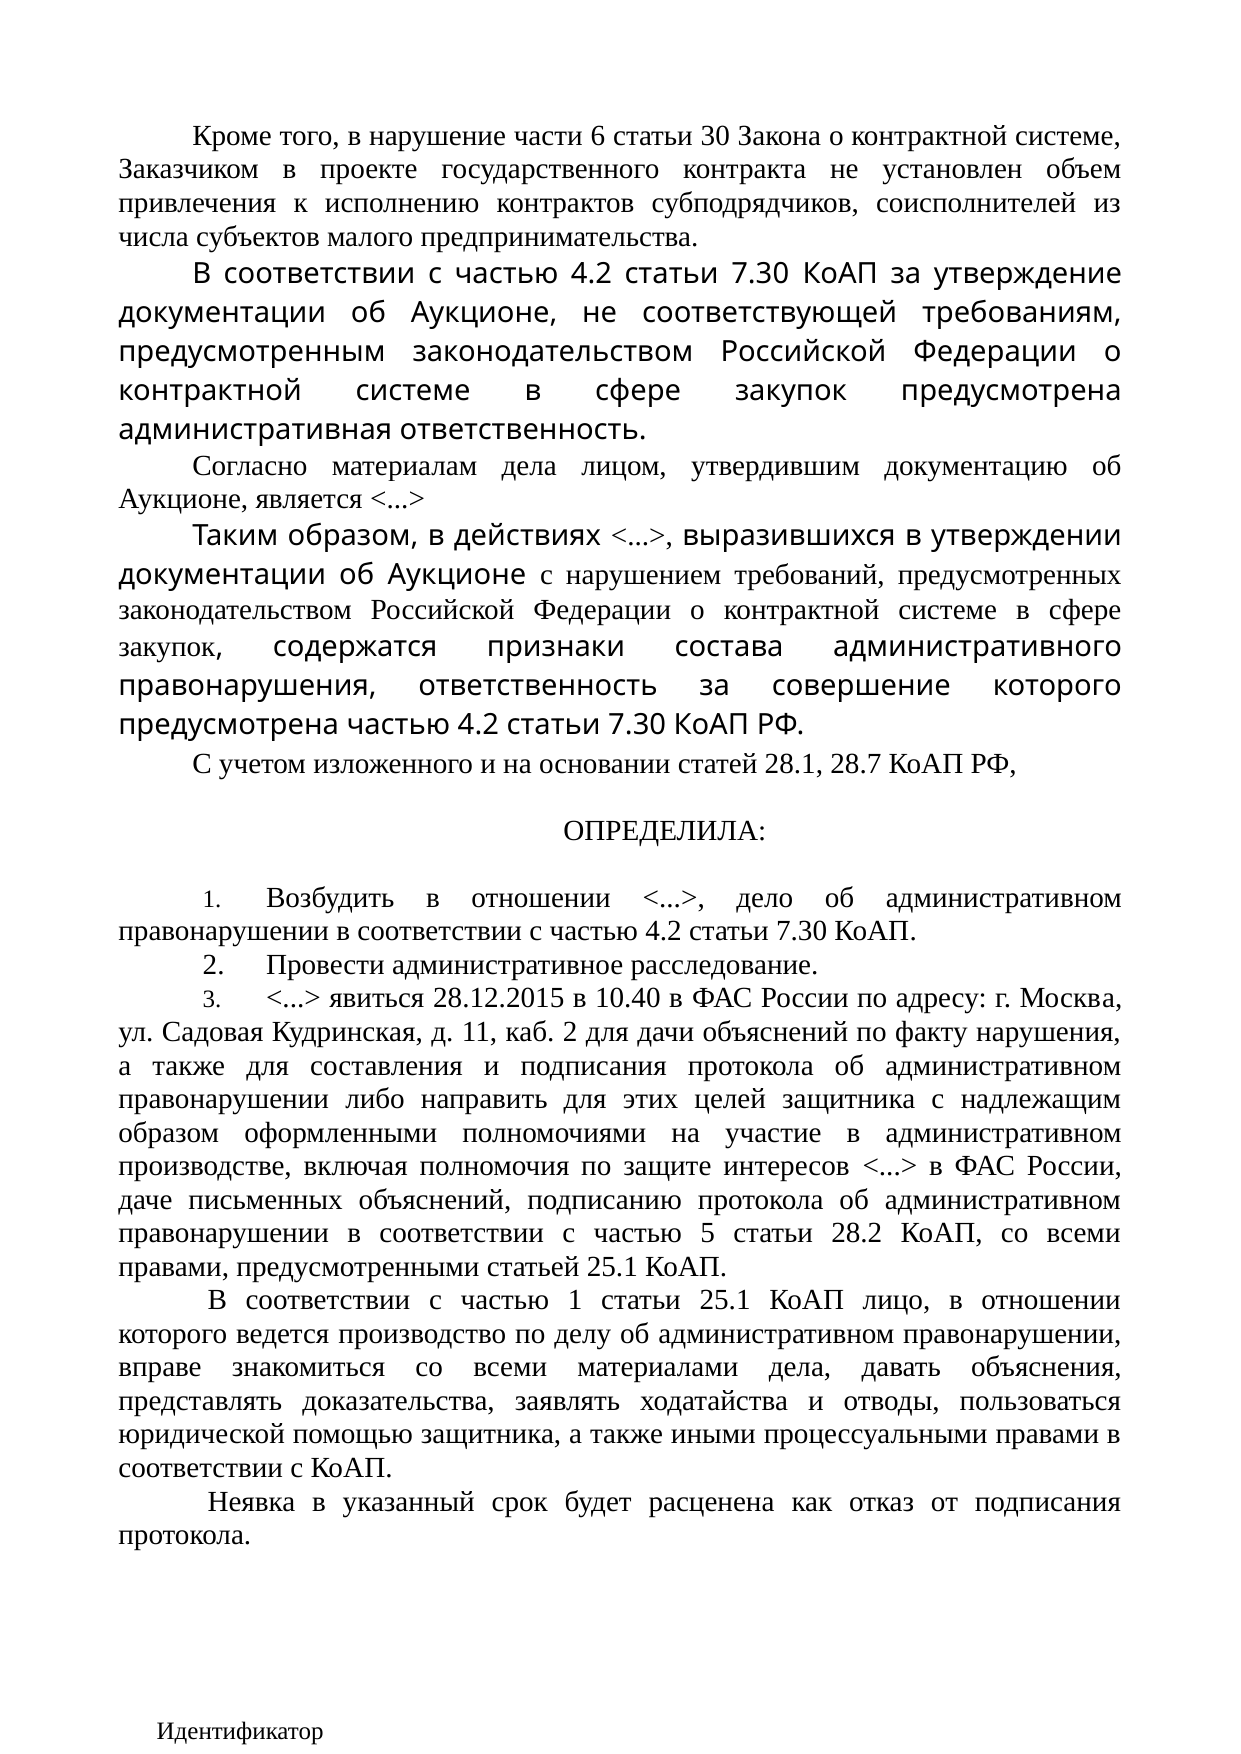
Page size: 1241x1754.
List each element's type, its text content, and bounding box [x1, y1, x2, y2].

text Неявка в указанный срок будет расценена как отказ от подписания протокола. [118, 1484, 1122, 1551]
list Провести административное расследование. [118, 947, 1122, 981]
list Возбудить в отношении <...>, дело об административном правонарушении в соответствии с частью 4.2 статьи 7.30 КоАП. [118, 880, 1122, 947]
text Таким образом, в действиях <...>, выразившихся в утверждении документации об Аукционе с нарушением требований, предусмотренных законодательством Российской Федерации о контрактной системе в сфере закупок, содержатся признаки состава административного правонарушения, ответственность за совершение которого предусмотрена частью 4.2 статьи 7.30 КоАП РФ. [118, 514, 1122, 743]
list <...> явиться 28.12.2015 в 10.40 в ФАС России по адресу: г. Москва, ул. Садовая Кудринская, д. 11, каб. 2 для дачи объяснений по факту нарушения, а также для составления и подписания протокола об административном правонарушении либо направить для этих целей защитника с надлежащим образом оформленными полномочиями на участие в административном производстве, включая полномочия по защите интересов <...> в ФАС России, даче письменных объяснений, подписанию протокола об административном правонарушении в соответствии с частью 5 статьи 28.2 КоАП, со всеми правами, предусмотренными статьей 25.1 КоАП. [118, 981, 1122, 1282]
text Согласно материалам дела лицом, утвердившим документацию об Аукционе, является <...> [118, 448, 1122, 514]
text С учетом изложенного и на основании статей 28.1, 28.7 КоАП РФ, [118, 743, 1122, 782]
text ОПРЕДЕЛИЛА: [118, 813, 1122, 846]
text В соответствии с частью 4.2 статьи 7.30 КоАП за утверждение документации об Аукционе, не соответствующей требованиям, предусмотренным законодательством Российской Федерации о контрактной системе в сфере закупок предусмотрена административная ответственность. [118, 252, 1122, 448]
text В соответствии с частью 1 статьи 25.1 КоАП лицо, в отношении которого ведется производство по делу об административном правонарушении, вправе знакомиться со всеми материалами дела, давать объяснения, представлять доказательства, заявлять ходатайства и отводы, пользоваться юридической помощью защитника, а также иными процессуальными правами в соответствии с КоАП. [118, 1282, 1122, 1484]
text Кроме того, в нарушение части 6 статьи 30 Закона о контрактной системе, Заказчиком в проекте государственного контракта не установлен объем привлечения к исполнению контрактов субподрядчиков, соисполнителей из числа субъектов малого предпринимательства. [118, 118, 1122, 252]
